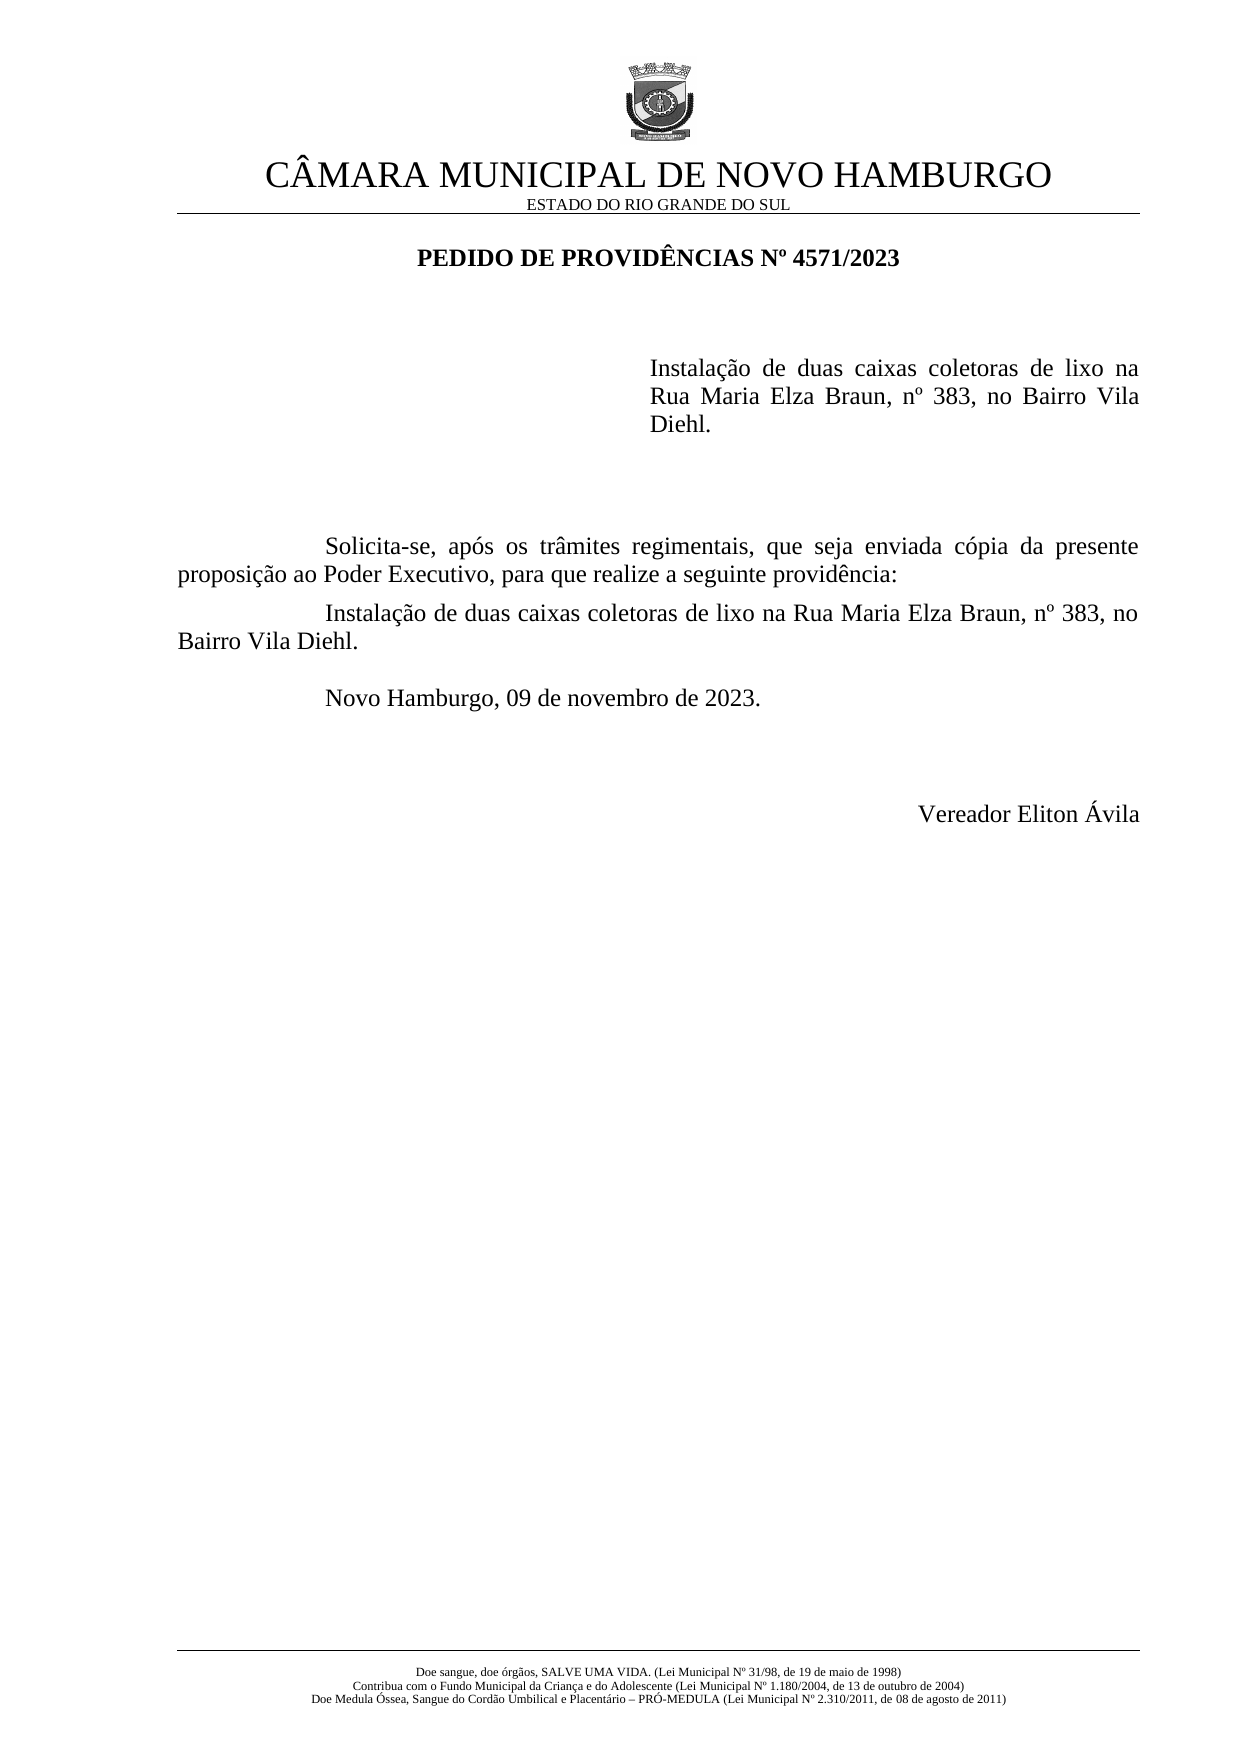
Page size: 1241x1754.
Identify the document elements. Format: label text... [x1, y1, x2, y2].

text PEDIDO DE PROVIDÊNCIAS Nº 4571/2023 [177, 244, 1140, 272]
text Instalação de duas caixas coletoras de lixo na Rua Maria Elza Braun, nº 383, no Bairro Vila Diehl. [177, 599, 1140, 655]
list Instalação de duas caixas coletoras de lixo na Rua Maria Elza Braun, nº 383, no Bairro Vila Diehl. [614, 354, 1140, 438]
text Vereador Eliton Ávila [649, 800, 1140, 828]
text Solicita-se, após os trâmites regimentais, que seja enviada cópia da presente proposição ao Poder Executivo, para que realize a seguinte providência: [177, 532, 1140, 587]
text Novo Hamburgo, 09 de novembro de 2023. [177, 684, 1140, 712]
